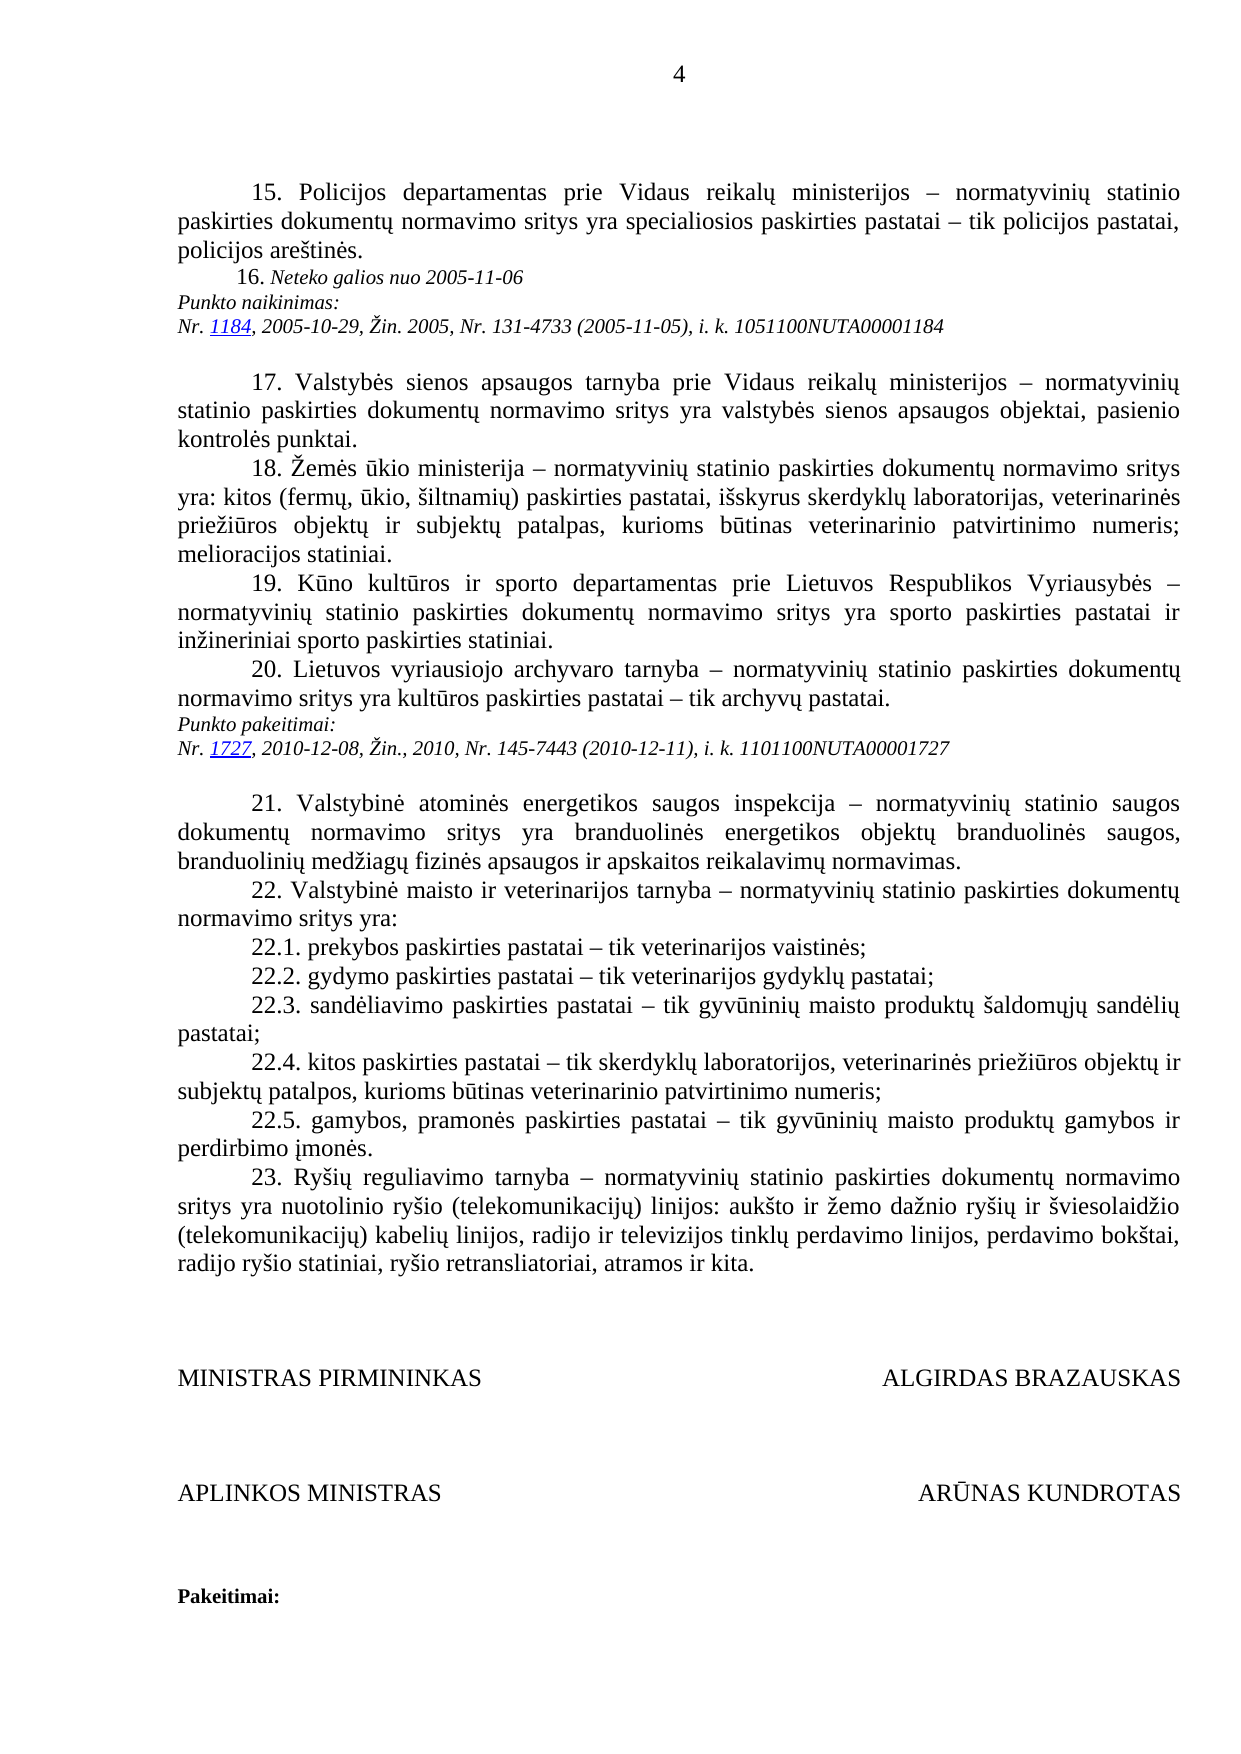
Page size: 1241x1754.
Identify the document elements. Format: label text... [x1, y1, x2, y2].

text 17. Valstybės sienos apsaugos tarnyba prie Vidaus reikalų ministerijos – normatyvinių statinio paskirties dokumentų normavimo sritys yra valstybės sienos apsaugos objektai, pasienio kontrolės punktai. [177, 367, 1181, 453]
text Nr. 1184, 2005-10-29, Žin. 2005, Nr. 131-4733 (2005-11-05), i. k. 1051100NUTA00001184 [177, 314, 1181, 338]
text 22.2. gydymo paskirties pastatai – tik veterinarijos gydyklų pastatai; [177, 961, 1181, 990]
text Pakeitimai: [177, 1584, 1181, 1608]
text 21. Valstybinė atominės energetikos saugos inspekcija – normatyvinių statinio saugos dokumentų normavimo sritys yra branduolinės energetikos objektų branduolinės saugos, branduolinių medžiagų fizinės apsaugos ir apskaitos reikalavimų normavimas. [177, 788, 1181, 875]
text 22.1. prekybos paskirties pastatai – tik veterinarijos vaistinės; [177, 932, 1181, 961]
text Punkto pakeitimai: [177, 712, 1181, 736]
text Punkto naikinimas: [177, 290, 1181, 314]
text 20. Lietuvos vyriausiojo archyvaro tarnyba – normatyvinių statinio paskirties dokumentų normavimo sritys yra kultūros paskirties pastatai – tik archyvų pastatai. [177, 654, 1181, 712]
text 19. Kūno kultūros ir sporto departamentas prie Lietuvos Respublikos Vyriausybės – normatyvinių statinio paskirties dokumentų normavimo sritys yra sporto paskirties pastatai ir inžineriniai sporto paskirties statiniai. [177, 568, 1181, 654]
text 15. Policijos departamentas prie Vidaus reikalų ministerijos – normatyvinių statinio paskirties dokumentų normavimo sritys yra specialiosios paskirties pastatai – tik policijos pastatai, policijos areštinės. [177, 177, 1181, 263]
text MINISTRAS PIRMININKAS ALGIRDAS BRAZAUSKAS [177, 1363, 1181, 1392]
text APLINKOS MINISTRAS ARŪNAS KUNDROTAS [177, 1478, 1181, 1507]
text 22.3. sandėliavimo paskirties pastatai – tik gyvūninių maisto produktų šaldomųjų sandėlių pastatai; [177, 990, 1181, 1047]
text 16. Neteko galios nuo 2005-11-06 [177, 263, 1181, 290]
text 22.5. gamybos, pramonės paskirties pastatai – tik gyvūninių maisto produktų gamybos ir perdirbimo įmonės. [177, 1105, 1181, 1162]
text 22.4. kitos paskirties pastatai – tik skerdyklų laboratorijos, veterinarinės priežiūros objektų ir subjektų patalpos, kurioms būtinas veterinarinio patvirtinimo numeris; [177, 1047, 1181, 1105]
text Nr. 1727, 2010-12-08, Žin., 2010, Nr. 145-7443 (2010-12-11), i. k. 1101100NUTA00001727 [177, 736, 1181, 760]
text 18. Žemės ūkio ministerija – normatyvinių statinio paskirties dokumentų normavimo sritys yra: kitos (fermų, ūkio, šiltnamių) paskirties pastatai, išskyrus skerdyklų laboratorijas, veterinarinės priežiūros objektų ir subjektų patalpas, kurioms būtinas veterinarinio patvirtinimo numeris; melioracijos statiniai. [177, 453, 1181, 568]
text 22. Valstybinė maisto ir veterinarijos tarnyba – normatyvinių statinio paskirties dokumentų normavimo sritys yra: [177, 875, 1181, 932]
text 23. Ryšių reguliavimo tarnyba – normatyvinių statinio paskirties dokumentų normavimo sritys yra nuotolinio ryšio (telekomunikacijų) linijos: aukšto ir žemo dažnio ryšių ir šviesolaidžio (telekomunikacijų) kabelių linijos, radijo ir televizijos tinklų perdavimo linijos, perdavimo bokštai, radijo ryšio statiniai, ryšio retransliatoriai, atramos ir kita. [177, 1162, 1181, 1277]
